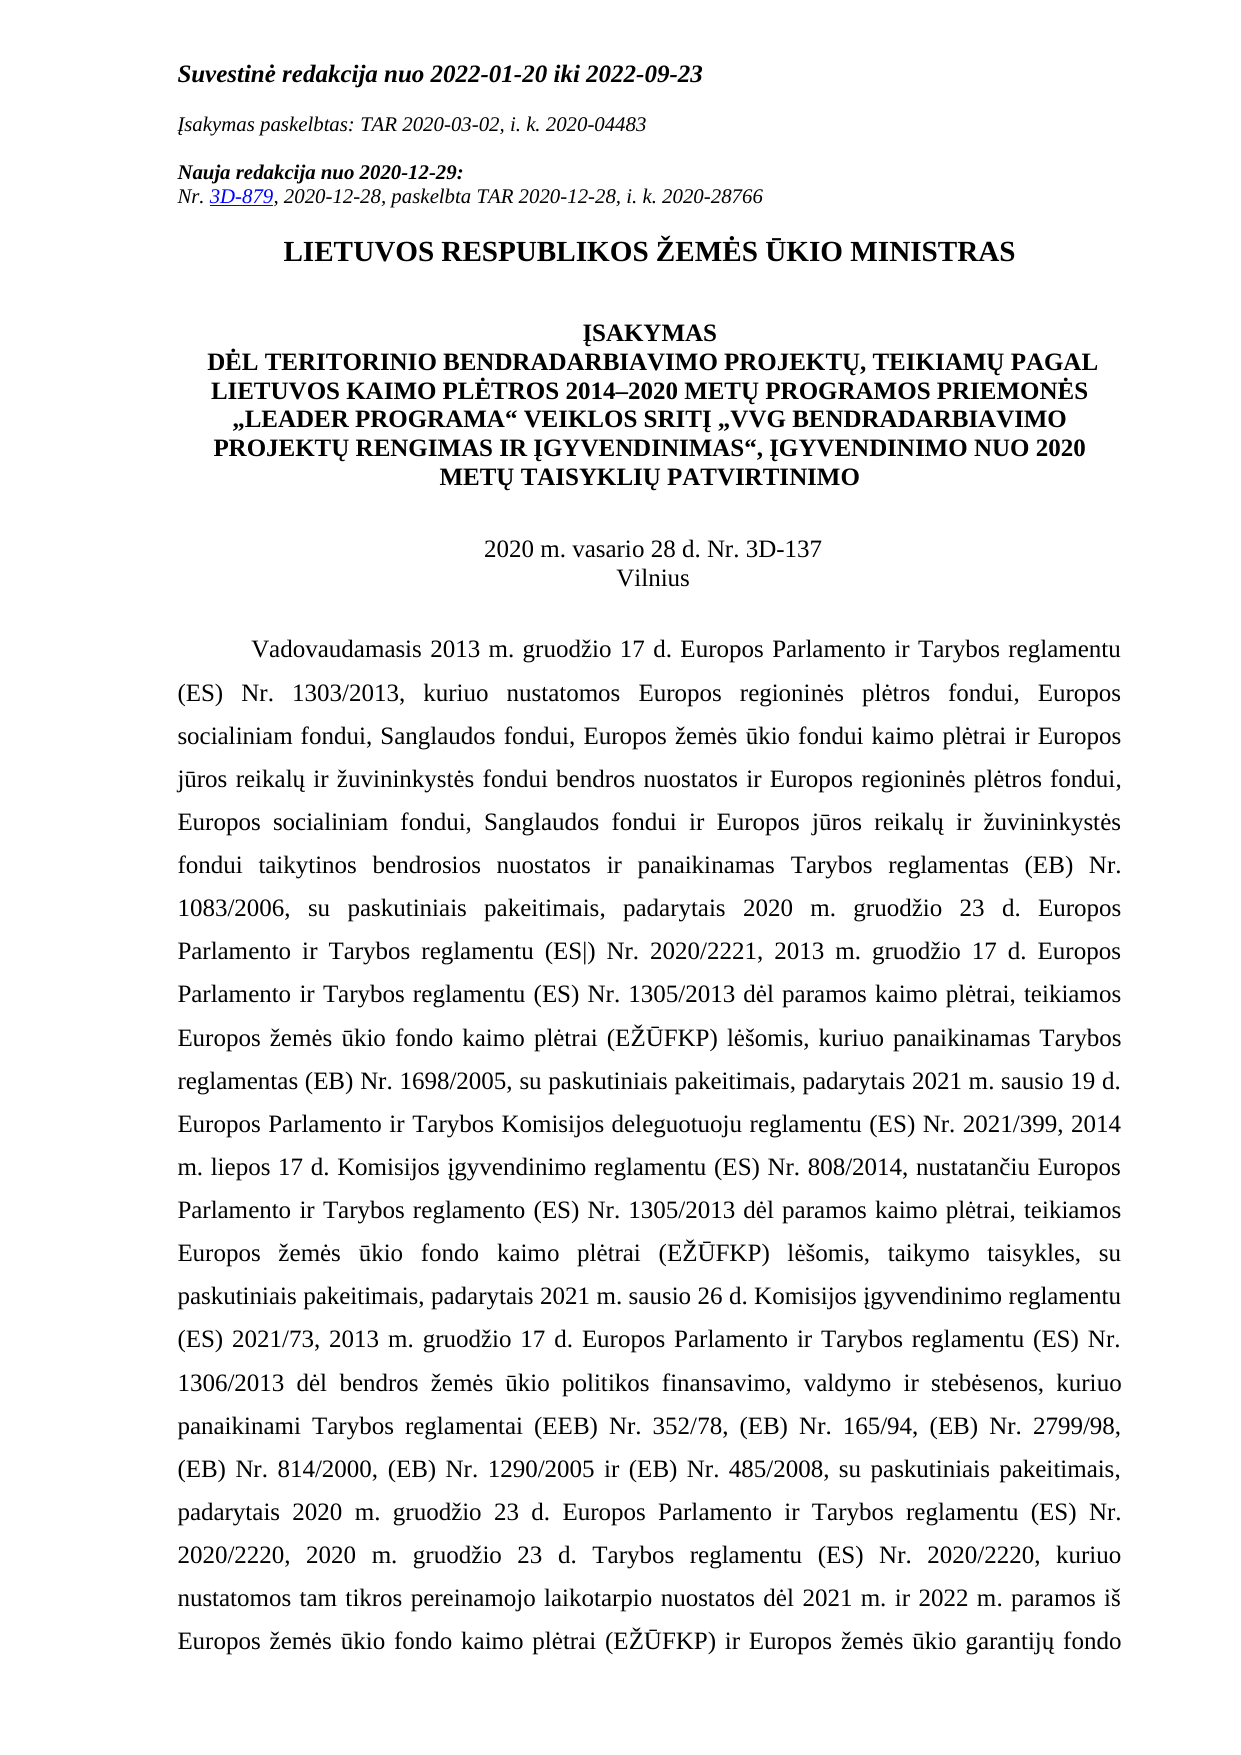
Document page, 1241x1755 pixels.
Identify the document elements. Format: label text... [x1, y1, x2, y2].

text LIETUVOS RESPUBLIKOS ŽEMĖS ŪKIO MINISTRAS [177, 234, 1122, 268]
text Suvestinė redakcija nuo 2022-01-20 iki 2022-09-23 [177, 59, 1122, 88]
text Nauja redakcija nuo 2020-12-29: [177, 160, 1122, 184]
text Vilnius [177, 563, 1122, 591]
text Įsakymas paskelbtas: TAR 2020-03-02, i. k. 2020-04483 [177, 112, 1122, 136]
text Nr. 3D-879, 2020-12-28, paskelbta TAR 2020-12-28, i. k. 2020-28766 [177, 184, 1122, 208]
text ĮSAKYMAS [177, 318, 1122, 347]
text Vadovaudamasis 2013 m. gruodžio 17 d. Europos Parlamento ir Tarybos reglamentu (ES) Nr. 1303/2013, kuriuo nustatomos Europos regioninės plėtros fondui, Europos socialiniam fondui, Sanglaudos fondui, Europos žemės ūkio fondui kaimo plėtrai ir Europos jūros reikalų ir žuvininkystės fondui bendros nuostatos ir Europos regioninės plėtros fondui, Europos socialiniam fondui, Sanglaudos fondui ir Europos jūros reikalų ir žuvininkystės fondui taikytinos bendrosios nuostatos ir panaikinamas Tarybos reglamentas (EB) Nr. 1083/2006, su paskutiniais pakeitimais, padarytais 2020 m. gruodžio 23 d. Europos Parlamento ir Tarybos reglamentu (ES|) Nr. 2020/2221, 2013 m. gruodžio 17 d. Europos Parlamento ir Tarybos reglamentu (ES) Nr. 1305/2013 dėl paramos kaimo plėtrai, teikiamos Europos žemės ūkio fondo kaimo plėtrai (EŽŪFKP) lėšomis, kuriuo panaikinamas Tarybos reglamentas (EB) Nr. 1698/2005, su paskutiniais pakeitimais, padarytais 2021 m. sausio 19 d. Europos Parlamento ir Tarybos Komisijos deleguotuoju reglamentu (ES) Nr. 2021/399, 2014 m. liepos 17 d. Komisijos įgyvendinimo reglamentu (ES) Nr. 808/2014, nustatančiu Europos Parlamento ir Tarybos reglamento (ES) Nr. 1305/2013 dėl paramos kaimo plėtrai, teikiamos Europos žemės ūkio fondo kaimo plėtrai (EŽŪFKP) lėšomis, taikymo taisykles, su paskutiniais pakeitimais, padarytais 2021 m. sausio 26 d. Komisijos įgyvendinimo reglamentu (ES) 2021/73, 2013 m. gruodžio 17 d. Europos Parlamento ir Tarybos reglamentu (ES) Nr. 1306/2013 dėl bendros žemės ūkio politikos finansavimo, valdymo ir stebėsenos, kuriuo panaikinami Tarybos reglamentai (EEB) Nr. 352/78, (EB) Nr. 165/94, (EB) Nr. 2799/98, (EB) Nr. 814/2000, (EB) Nr. 1290/2005 ir (EB) Nr. 485/2008, su paskutiniais pakeitimais, padarytais 2020 m. gruodžio 23 d. Europos Parlamento ir Tarybos reglamentu (ES) Nr. 2020/2220, 2020 m. gruodžio 23 d. Tarybos reglamentu (ES) Nr. 2020/2220, kuriuo nustatomos tam tikros pereinamojo laikotarpio nuostatos dėl 2021 m. ir 2022 m. paramos iš Europos žemės ūkio fondo kaimo plėtrai (EŽŪFKP) ir Europos žemės ūkio garantijų fondo [177, 634, 1122, 1655]
text DĖL Teritorinio bendradarbiavimo projektų, teikiamų pagal Lietuvos kaimo plėtros 2014–2020 metų programos priemonės „LEADER programa“ veiklos sritį „VVG bendradarbiavimo projektų rengimas ir įgyvendinimas“, įgyvendinimo NUO 2020 metŲ taisyklIŲ PATVIRTINIMO [177, 347, 1122, 491]
text 2020 m. vasario 28 d. Nr. 3D-137 [177, 534, 1122, 563]
